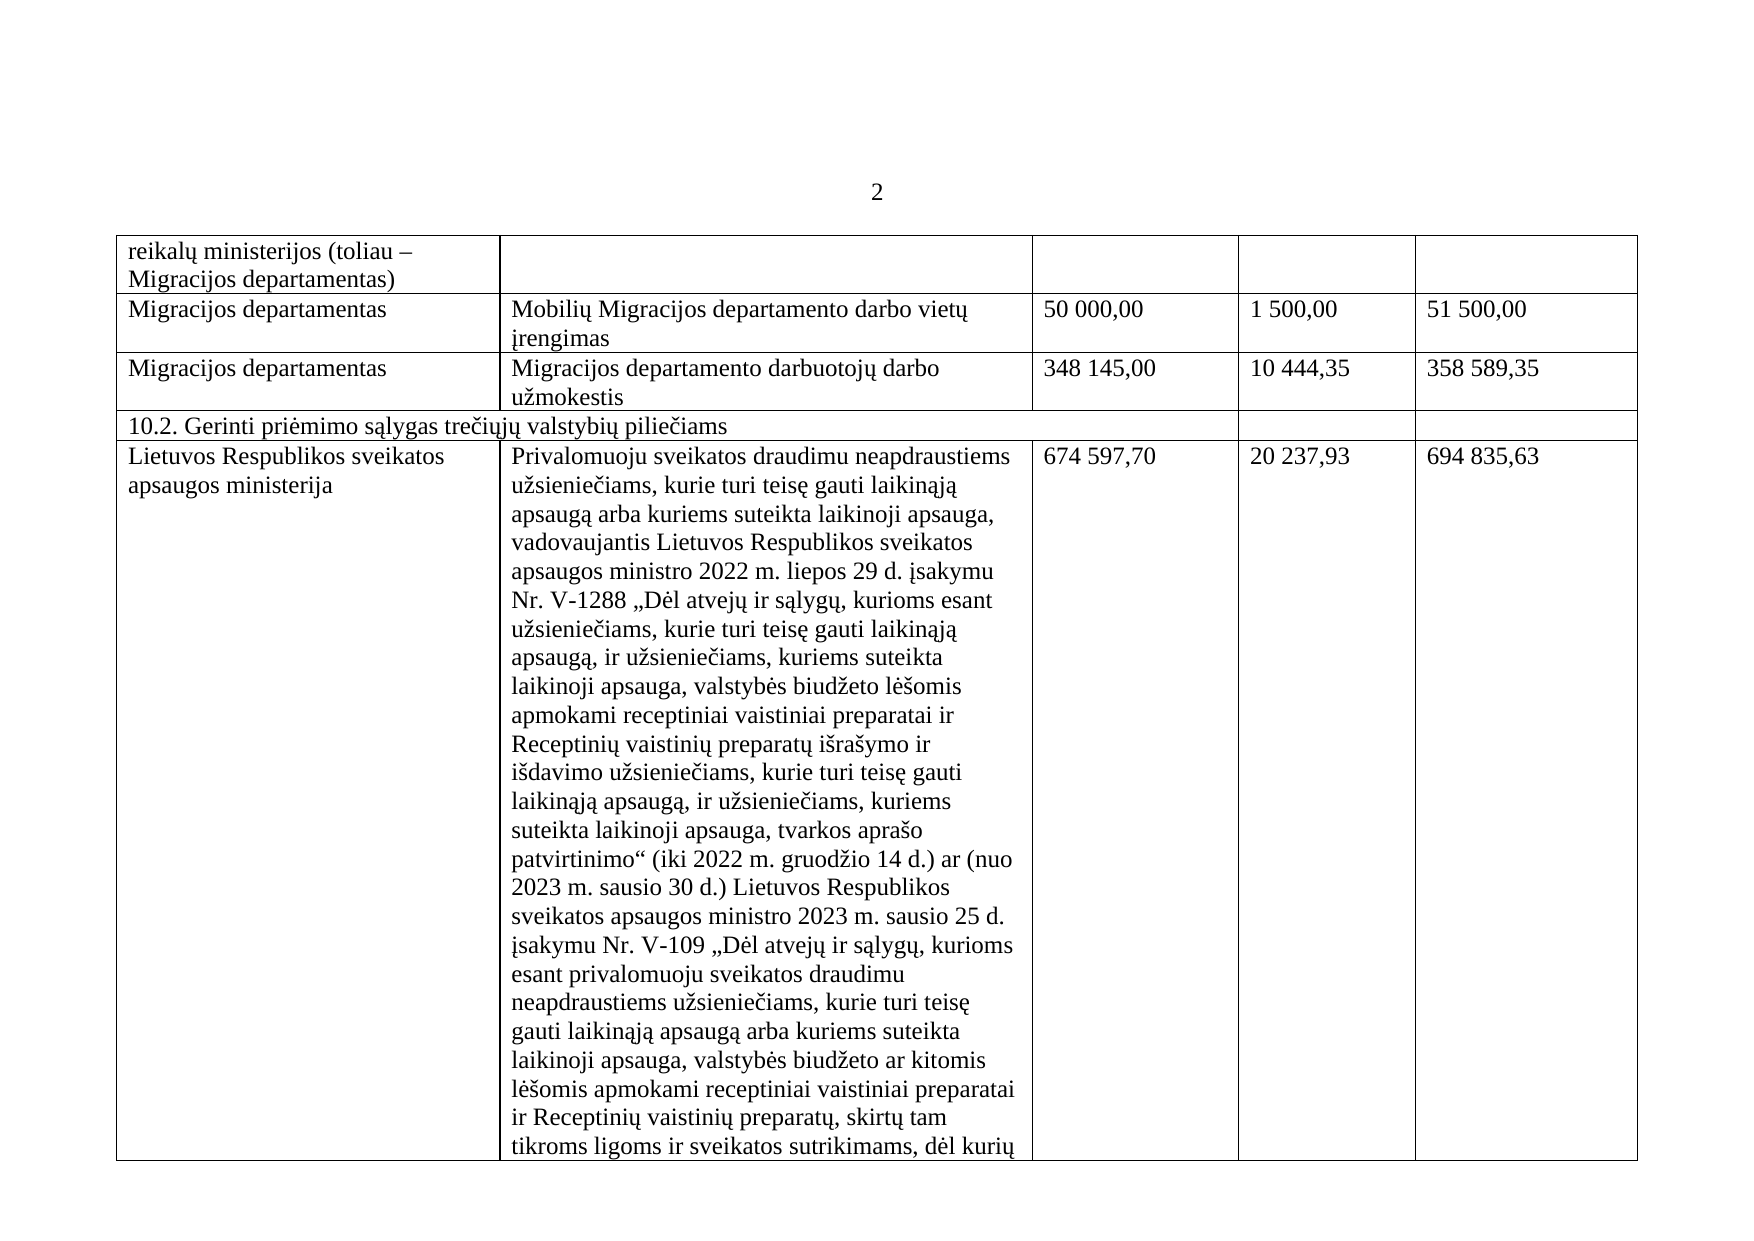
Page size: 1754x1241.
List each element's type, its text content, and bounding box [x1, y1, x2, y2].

table_cell [1239, 411, 1415, 440]
table_cell 674 597,70 [1033, 441, 1238, 1160]
table_cell Lietuvos Respublikos sveikatos apsaugos ministerija [117, 441, 499, 1160]
table_cell [1416, 236, 1637, 293]
table_cell Migracijos departamentas [117, 353, 499, 410]
table_cell Migracijos departamentas [117, 294, 499, 352]
table_cell Privalomuoju sveikatos draudimu neapdraustiems užsieniečiams, kurie turi teisę gauti laikinąją apsaugą arba kuriems suteikta laikinoji apsauga, vadovaujantis Lietuvos Respublikos sveikatos apsaugos ministro 2022 m. liepos 29 d. įsakymu Nr. V-1288 „Dėl atvejų ir sąlygų, kurioms esant užsieniečiams, kurie turi teisę gauti laikinąją apsaugą, ir užsieniečiams, kuriems suteikta laikinoji apsauga, valstybės biudžeto lėšomis apmokami receptiniai vaistiniai preparatai ir Receptinių vaistinių preparatų išrašymo ir išdavimo užsieniečiams, kurie turi teisę gauti laikinąją apsaugą, ir užsieniečiams, kuriems suteikta laikinoji apsauga, tvarkos aprašo patvirtinimo“ (iki 2022 m. gruodžio 14 d.) ar (nuo 2023 m. sausio 30 d.) Lietuvos Respublikos sveikatos apsaugos ministro 2023 m. sausio 25 d. įsakymu Nr. V-109 „Dėl atvejų ir sąlygų, kurioms esant privalomuoju sveikatos draudimu neapdraustiems užsieniečiams, kurie turi teisę gauti laikinąją apsaugą arba kuriems suteikta laikinoji apsauga, valstybės biudžeto ar kitomis lėšomis apmokami receptiniai vaistiniai preparatai ir Receptinių vaistinių preparatų, skirtų tam tikroms ligoms ir sveikatos sutrikimams, dėl kurių [501, 441, 1032, 1160]
table_cell 10.2. Gerinti priėmimo sąlygas trečiųjų valstybių piliečiams [117, 411, 1238, 440]
table_cell 50 000,00 [1033, 294, 1238, 352]
table_cell [1239, 236, 1415, 293]
table_cell 358 589,35 [1416, 353, 1637, 410]
table_cell Mobilių Migracijos departamento darbo vietų įrengimas [501, 294, 1032, 352]
table_cell reikalų ministerijos (toliau – Migracijos departamentas) [117, 236, 499, 293]
table_cell Migracijos departamento darbuotojų darbo užmokestis [501, 353, 1032, 410]
table_cell 694 835,63 [1416, 441, 1637, 1160]
table_cell 1 500,00 [1239, 294, 1415, 352]
table_cell 10 444,35 [1239, 353, 1415, 410]
table_cell [501, 236, 1032, 293]
table_cell [1416, 411, 1637, 440]
table_cell 51 500,00 [1416, 294, 1637, 352]
table_cell 20 237,93 [1239, 441, 1415, 1160]
table_cell [1033, 236, 1238, 293]
table_cell 348 145,00 [1033, 353, 1238, 410]
